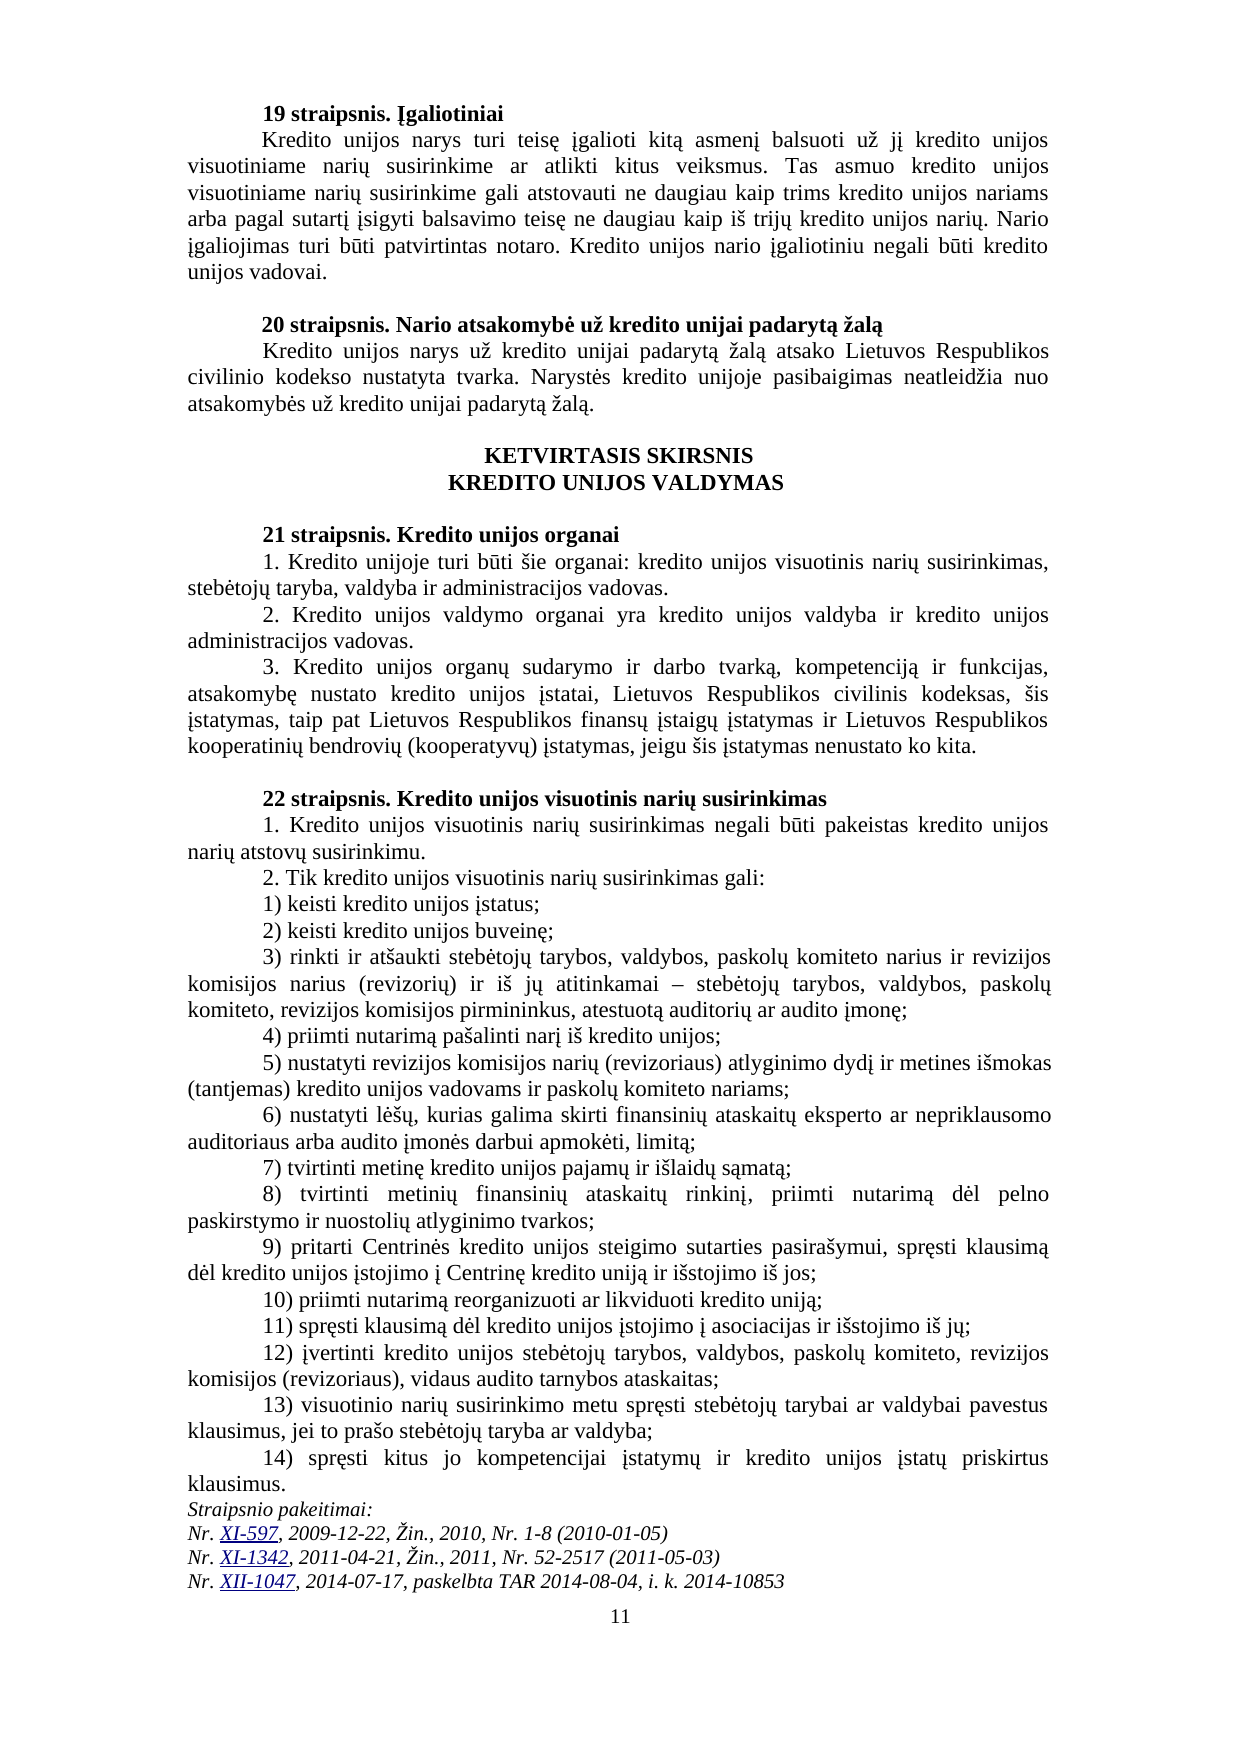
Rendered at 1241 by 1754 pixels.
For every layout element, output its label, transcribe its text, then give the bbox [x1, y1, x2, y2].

text 10) priimti nutarimą reorganizuoti ar likviduoti kredito uniją; [187, 1286, 1050, 1312]
text 12) įvertinti kredito unijos stebėtojų tarybos, valdybos, paskolų komiteto, revizijos komisijos (revizoriaus), vidaus audito tarnybos ataskaitas; [187, 1338, 1050, 1391]
text 8) tvirtinti metinių finansinių ataskaitų rinkinį, priimti nutarimą dėl pelno paskirstymo ir nuostolių atlyginimo tvarkos; [187, 1180, 1050, 1233]
text 5) nustatyti revizijos komisijos narių (revizoriaus) atlyginimo dydį ir metines išmokas (tantjemas) kredito unijos vadovams ir paskolų komiteto nariams; [187, 1049, 1053, 1101]
text KETVIRTASIS skirsnis [187, 442, 1050, 469]
text 1. Kredito unijoje turi būti šie organai: kredito unijos visuotinis narių susirinkimas, stebėtojų taryba, valdyba ir administracijos vadovas. [187, 548, 1050, 601]
text 13) visuotinio narių susirinkimo metu spręsti stebėtojų tarybai ar valdybai pavestus klausimus, jei to prašo stebėtojų taryba ar valdyba; [187, 1391, 1050, 1444]
text Kredito unijos narys turi teisę įgalioti kitą asmenį balsuoti už jį kredito unijos visuotiniame narių susirinkime ar atlikti kitus veiksmus. Tas asmuo kredito unijos visuotiniame narių susirinkime gali atstovauti ne daugiau kaip trims kredito unijos nariams arba pagal sutartį įsigyti balsavimo teisę ne daugiau kaip iš trijų kredito unijos narių. Nario įgaliojimas turi būti patvirtintas notaro. Kredito unijos nario įgaliotiniu negali būti kredito unijos vadovai. [187, 126, 1050, 284]
text 2. Tik kredito unijos visuotinis narių susirinkimas gali: [187, 864, 1050, 891]
text 14) spręsti kitus jo kompetencijai įstatymų ir kredito unijos įstatų priskirtus klausimus. [187, 1444, 1050, 1497]
text 21 straipsnis. Kredito unijos organai [187, 522, 1050, 548]
text 3. Kredito unijos organų sudarymo ir darbo tvarką, kompetenciją ir funkcijas, atsakomybę nustato kredito unijos įstatai, Lietuvos Respublikos civilinis kodeksas, šis įstatymas, taip pat Lietuvos Respublikos finansų įstaigų įstatymas ir Lietuvos Respublikos kooperatinių bendrovių (kooperatyvų) įstatymas, jeigu šis įstatymas nenustato ko kita. [187, 653, 1050, 759]
text Nr. XI-597, 2009-12-22, Žin., 2010, Nr. 1-8 (2010-01-05) [187, 1521, 1053, 1545]
text Nr. XII-1047, 2014-07-17, paskelbta TAR 2014-08-04, i. k. 2014-10853 [187, 1569, 1050, 1593]
text 19 straipsnis. Įgaliotiniai [187, 100, 1050, 126]
text 7) tvirtinti metinę kredito unijos pajamų ir išlaidų sąmatą; [187, 1154, 1050, 1180]
text Kredito unijos narys už kredito unijai padarytą žalą atsako Lietuvos Respublikos civilinio kodekso nustatyta tvarka. Narystės kredito unijoje pasibaigimas neatleidžia nuo atsakomybės už kredito unijai padarytą žalą. [187, 337, 1050, 416]
text 2. Kredito unijos valdymo organai yra kredito unijos valdyba ir kredito unijos administracijos vadovas. [187, 601, 1050, 653]
text 20 straipsnis. Nario atsakomybė už kredito unijai padarytą žalą [261, 311, 1050, 337]
text KREDITO UNIJOS VALDYMAS [187, 469, 1050, 495]
text 1) keisti kredito unijos įstatus; [187, 891, 1050, 917]
text 4) priimti nutarimą pašalinti narį iš kredito unijos; [187, 1022, 1050, 1049]
text 6) nustatyti lėšų, kurias galima skirti finansinių ataskaitų eksperto ar nepriklausomo auditoriaus arba audito įmonės darbui apmokėti, limitą; [187, 1101, 1053, 1154]
text 1. Kredito unijos visuotinis narių susirinkimas negali būti pakeistas kredito unijos narių atstovų susirinkimu. [187, 811, 1050, 864]
text 3) rinkti ir atšaukti stebėtojų tarybos, valdybos, paskolų komiteto narius ir revizijos komisijos narius (revizorių) ir iš jų atitinkamai – stebėtojų tarybos, valdybos, paskolų komiteto, revizijos komisijos pirmininkus, atestuotą auditorių ar audito įmonę; [187, 943, 1053, 1022]
text 11) spręsti klausimą dėl kredito unijos įstojimo į asociacijas ir išstojimo iš jų; [187, 1312, 1053, 1338]
text 2) keisti kredito unijos buveinę; [187, 917, 1050, 943]
text 22 straipsnis. Kredito unijos visuotinis narių susirinkimas [187, 785, 1050, 811]
text Nr. XI-1342, 2011-04-21, Žin., 2011, Nr. 52-2517 (2011-05-03) [187, 1545, 1053, 1569]
text Straipsnio pakeitimai: [187, 1497, 1050, 1521]
text 9) pritarti Centrinės kredito unijos steigimo sutarties pasirašymui, spręsti klausimą dėl kredito unijos įstojimo į Centrinę kredito uniją ir išstojimo iš jos; [187, 1233, 1050, 1286]
